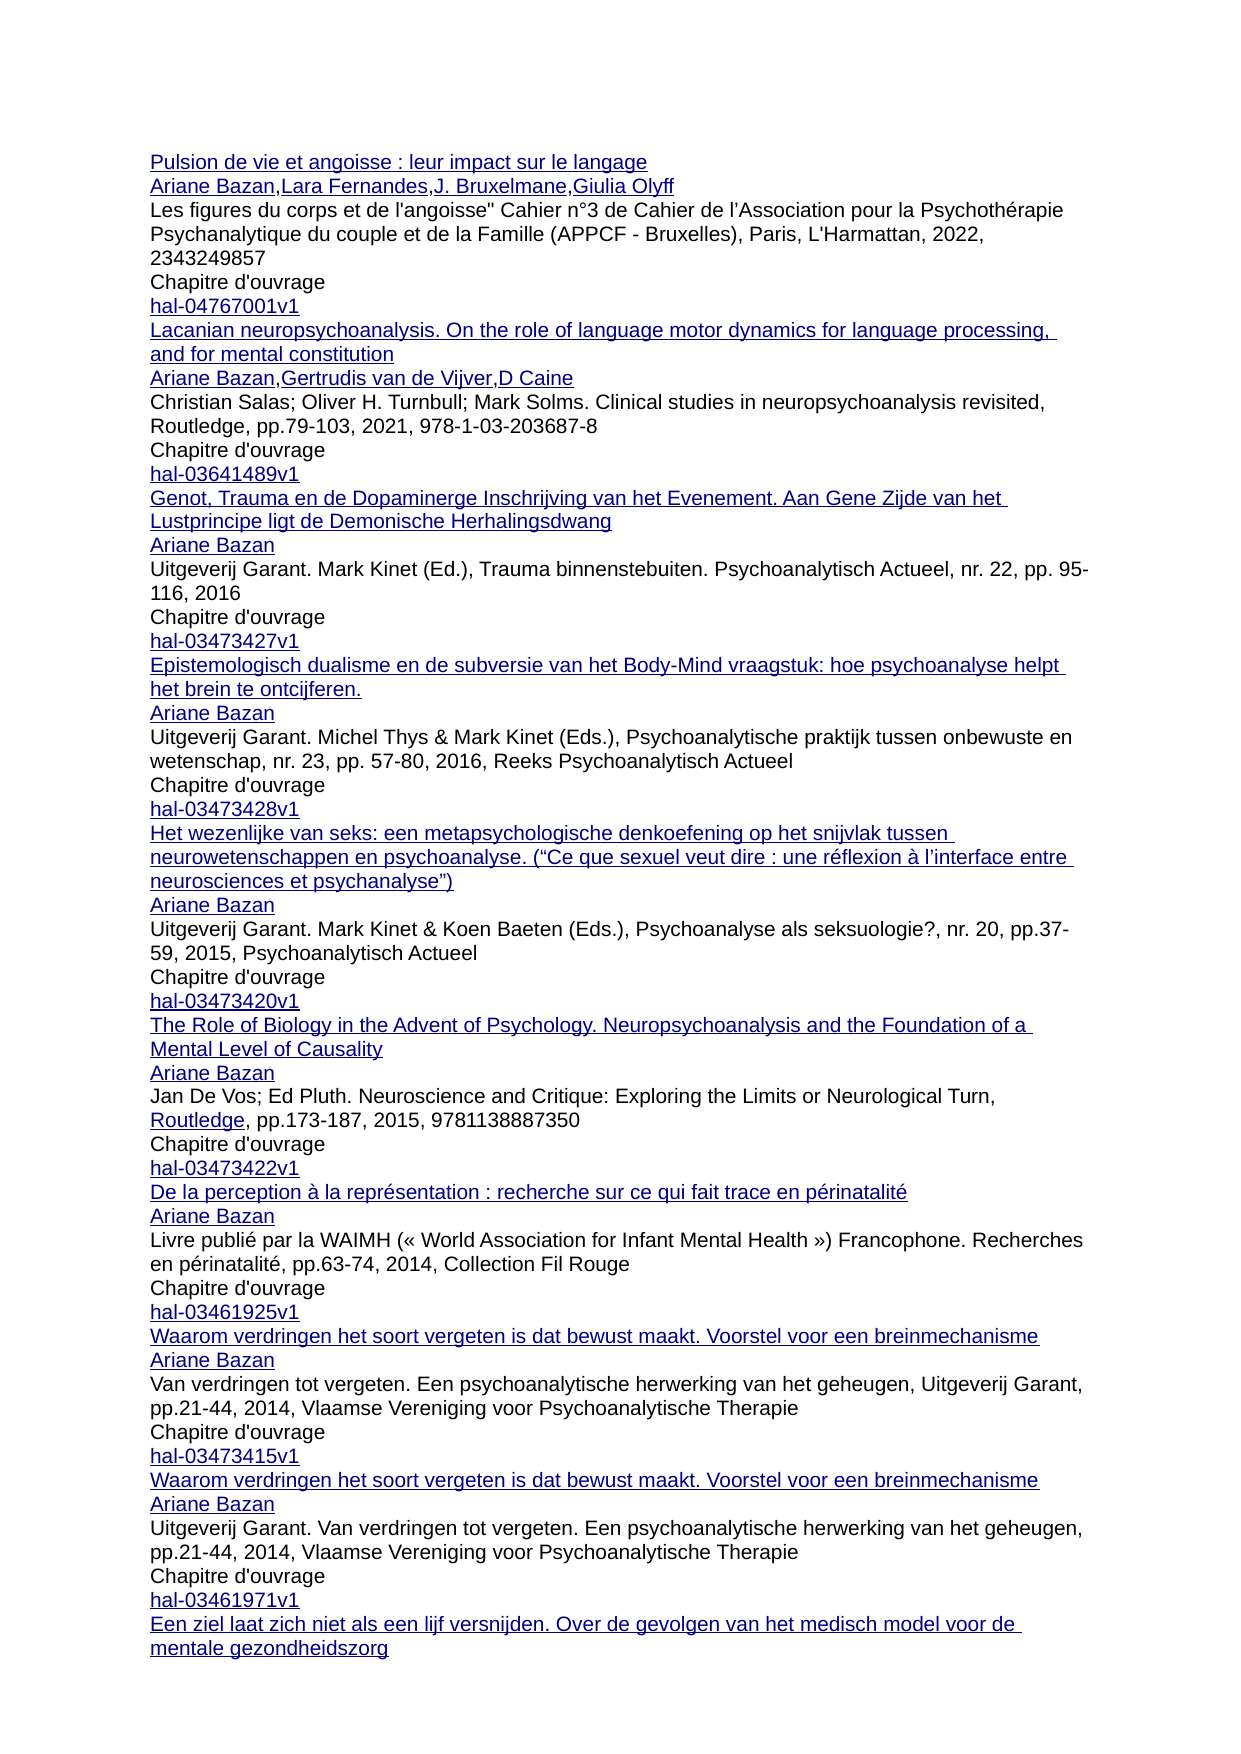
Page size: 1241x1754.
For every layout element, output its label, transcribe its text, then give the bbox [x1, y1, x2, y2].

table_cell The Role of Biology in the Advent of Psychology. Neuropsychoanalysis and the Foundation of a Mental Level of Causality Ariane Bazan Jan De Vos; Ed Pluth. Neuroscience and Critique: Exploring the Limits or Neurological Turn, Routledge, pp.173-187, 2015, 9781138887350 Chapitre d'ouvrage hal-03473422v1 [150, 1013, 1090, 1180]
table_cell Een ziel laat zich niet als een lijf versnijden. Over de gevolgen van het medisch model voor de mentale gezondheidszorg [150, 1611, 1090, 1659]
table_cell Het wezenlijke van seks: een metapsychologische denkoefening op het snijvlak tussen neurowetenschappen en psychoanalyse. (“Ce que sexuel veut dire : une réflexion à l’interface entre neurosciences et psychanalyse”) Ariane Bazan Uitgeverij Garant. Mark Kinet & Koen Baeten (Eds.), Psychoanalyse als seksuologie?, nr. 20, pp.37-59, 2015, Psychoanalytisch Actueel Chapitre d'ouvrage hal-03473420v1 [150, 821, 1090, 1012]
table_cell De la perception à la représentation : recherche sur ce qui fait trace en périnatalité Ariane Bazan Livre publié par la WAIMH (« World Association for Infant Mental Health ») Francophone. Recherches en périnatalité, pp.63-74, 2014, Collection Fil Rouge Chapitre d'ouvrage hal-03461925v1 [150, 1180, 1090, 1324]
table_cell Waarom verdringen het soort vergeten is dat bewust maakt. Voorstel voor een breinmechanisme Ariane Bazan Uitgeverij Garant. Van verdringen tot vergeten. Een psychoanalytische herwerking van het geheugen, pp.21-44, 2014, Vlaamse Vereniging voor Psychoanalytische Therapie Chapitre d'ouvrage hal-03461971v1 [150, 1468, 1090, 1611]
table_cell Genot, Trauma en de Dopaminerge Inschrijving van het Evenement. Aan Gene Zijde van het Lustprincipe ligt de Demonische Herhalingsdwang Ariane Bazan Uitgeverij Garant. Mark Kinet (Ed.), Trauma binnenstebuiten. Psychoanalytisch Actueel, nr. 22, pp. 95-116, 2016 Chapitre d'ouvrage hal-03473427v1 [150, 485, 1090, 653]
table_cell Waarom verdringen het soort vergeten is dat bewust maakt. Voorstel voor een breinmechanisme Ariane Bazan Van verdringen tot vergeten. Een psychoanalytische herwerking van het geheugen, Uitgeverij Garant, pp.21-44, 2014, Vlaamse Vereniging voor Psychoanalytische Therapie Chapitre d'ouvrage hal-03473415v1 [150, 1324, 1090, 1468]
table_cell Lacanian neuropsychoanalysis. On the role of language motor dynamics for language processing, and for mental constitution Ariane Bazan,Gertrudis van de Vijver,D Caine Christian Salas; Oliver H. Turnbull; Mark Solms. Clinical studies in neuropsychoanalysis revisited, Routledge, pp.79-103, 2021, 978-1-03-203687-8 Chapitre d'ouvrage hal-03641489v1 [150, 318, 1090, 485]
table_cell Epistemologisch dualisme en de subversie van het Body-Mind vraagstuk: hoe psychoanalyse helpt het brein te ontcijferen. Ariane Bazan Uitgeverij Garant. Michel Thys & Mark Kinet (Eds.), Psychoanalytische praktijk tussen onbewuste en wetenschap, nr. 23, pp. 57-80, 2016, Reeks Psychoanalytisch Actueel Chapitre d'ouvrage hal-03473428v1 [150, 653, 1090, 821]
table_cell Pulsion de vie et angoisse : leur impact sur le langage Ariane Bazan,Lara Fernandes,J. Bruxelmane,Giulia Olyff Les figures du corps et de l'angoisse" Cahier n°3 de Cahier de l’Association pour la Psychothérapie Psychanalytique du couple et de la Famille (APPCF - Bruxelles), Paris, L'Harmattan, 2022, 2343249857 Chapitre d'ouvrage hal-04767001v1 [150, 150, 1090, 318]
